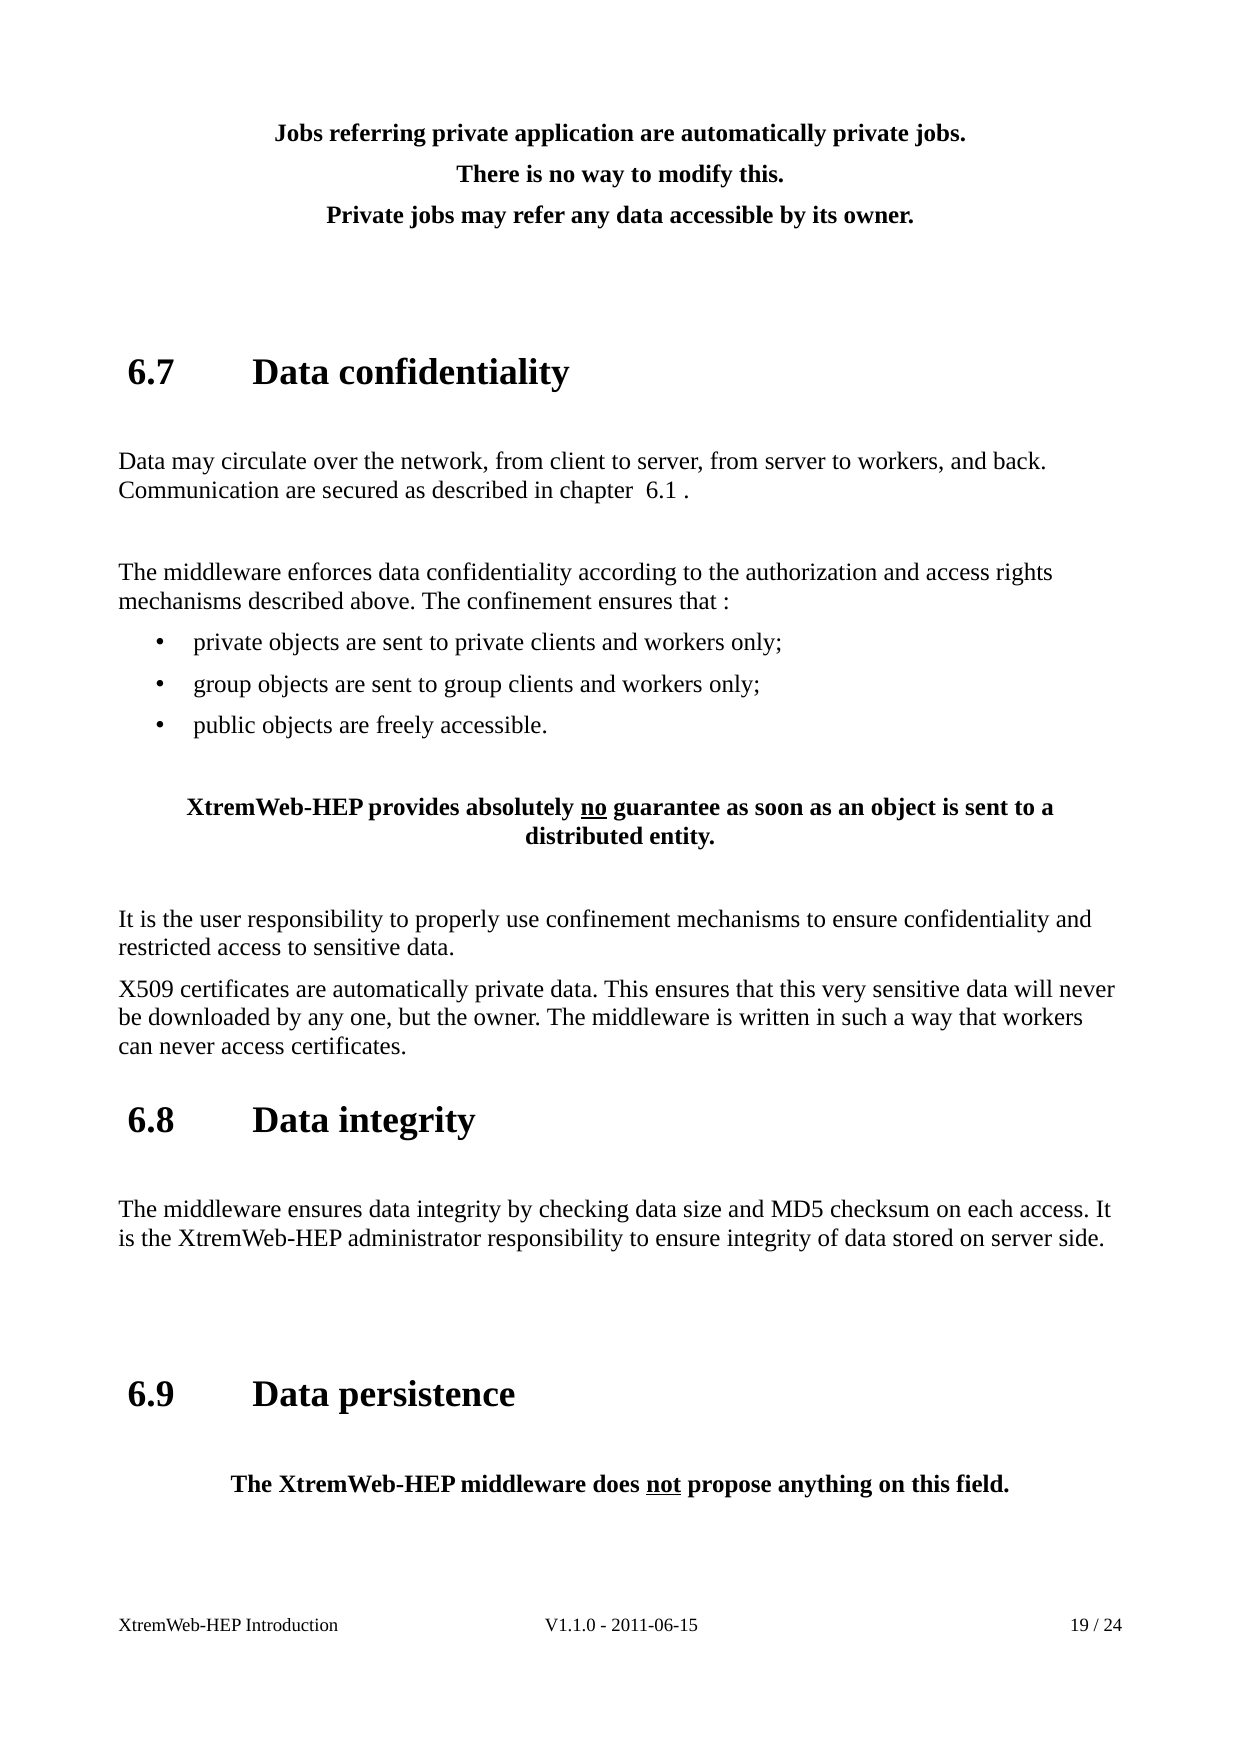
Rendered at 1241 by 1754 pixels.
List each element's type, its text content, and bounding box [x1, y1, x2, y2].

subtitle Data persistence [118, 1372, 1122, 1415]
text It is the user responsibility to properly use confinement mechanisms to ensure confidentiality and restricted access to sensitive data. [118, 904, 1122, 961]
text XtremWeb-HEP provides absolutely no guarantee as soon as an object is sent to a distributed entity. [179, 792, 1061, 850]
list group objects are sent to group clients and workers only; [156, 669, 1122, 697]
list private objects are sent to private clients and workers only; [156, 627, 1122, 656]
text Jobs referring private application are automatically private jobs. [179, 118, 1061, 147]
text The middleware ensures data integrity by checking data size and MD5 checksum on each access. It is the XtremWeb-HEP administrator responsibility to ensure integrity of data stored on server side. [118, 1194, 1122, 1252]
text X509 certificates are automatically private data. This ensures that this very sensitive data will never be downloaded by any one, but the owner. The middleware is written in such a way that workers can never access certificates. [118, 974, 1122, 1060]
subtitle Data integrity [118, 1097, 1122, 1141]
text The XtremWeb-HEP middleware does not propose anything on this field. [179, 1469, 1061, 1497]
text There is no way to modify this. [179, 159, 1061, 188]
subtitle Data confidentiality [118, 349, 1122, 392]
text The middleware enforces data confidentiality according to the authorization and access rights mechanisms described above. The confinement ensures that : [118, 557, 1122, 615]
text Private jobs may refer any data accessible by its owner. [179, 201, 1061, 229]
text Data may circulate over the network, from client to server, from server to workers, and back. Communication are secured as described in chapter 6.1 . [118, 446, 1122, 504]
list public objects are freely accessible. [156, 710, 1122, 739]
